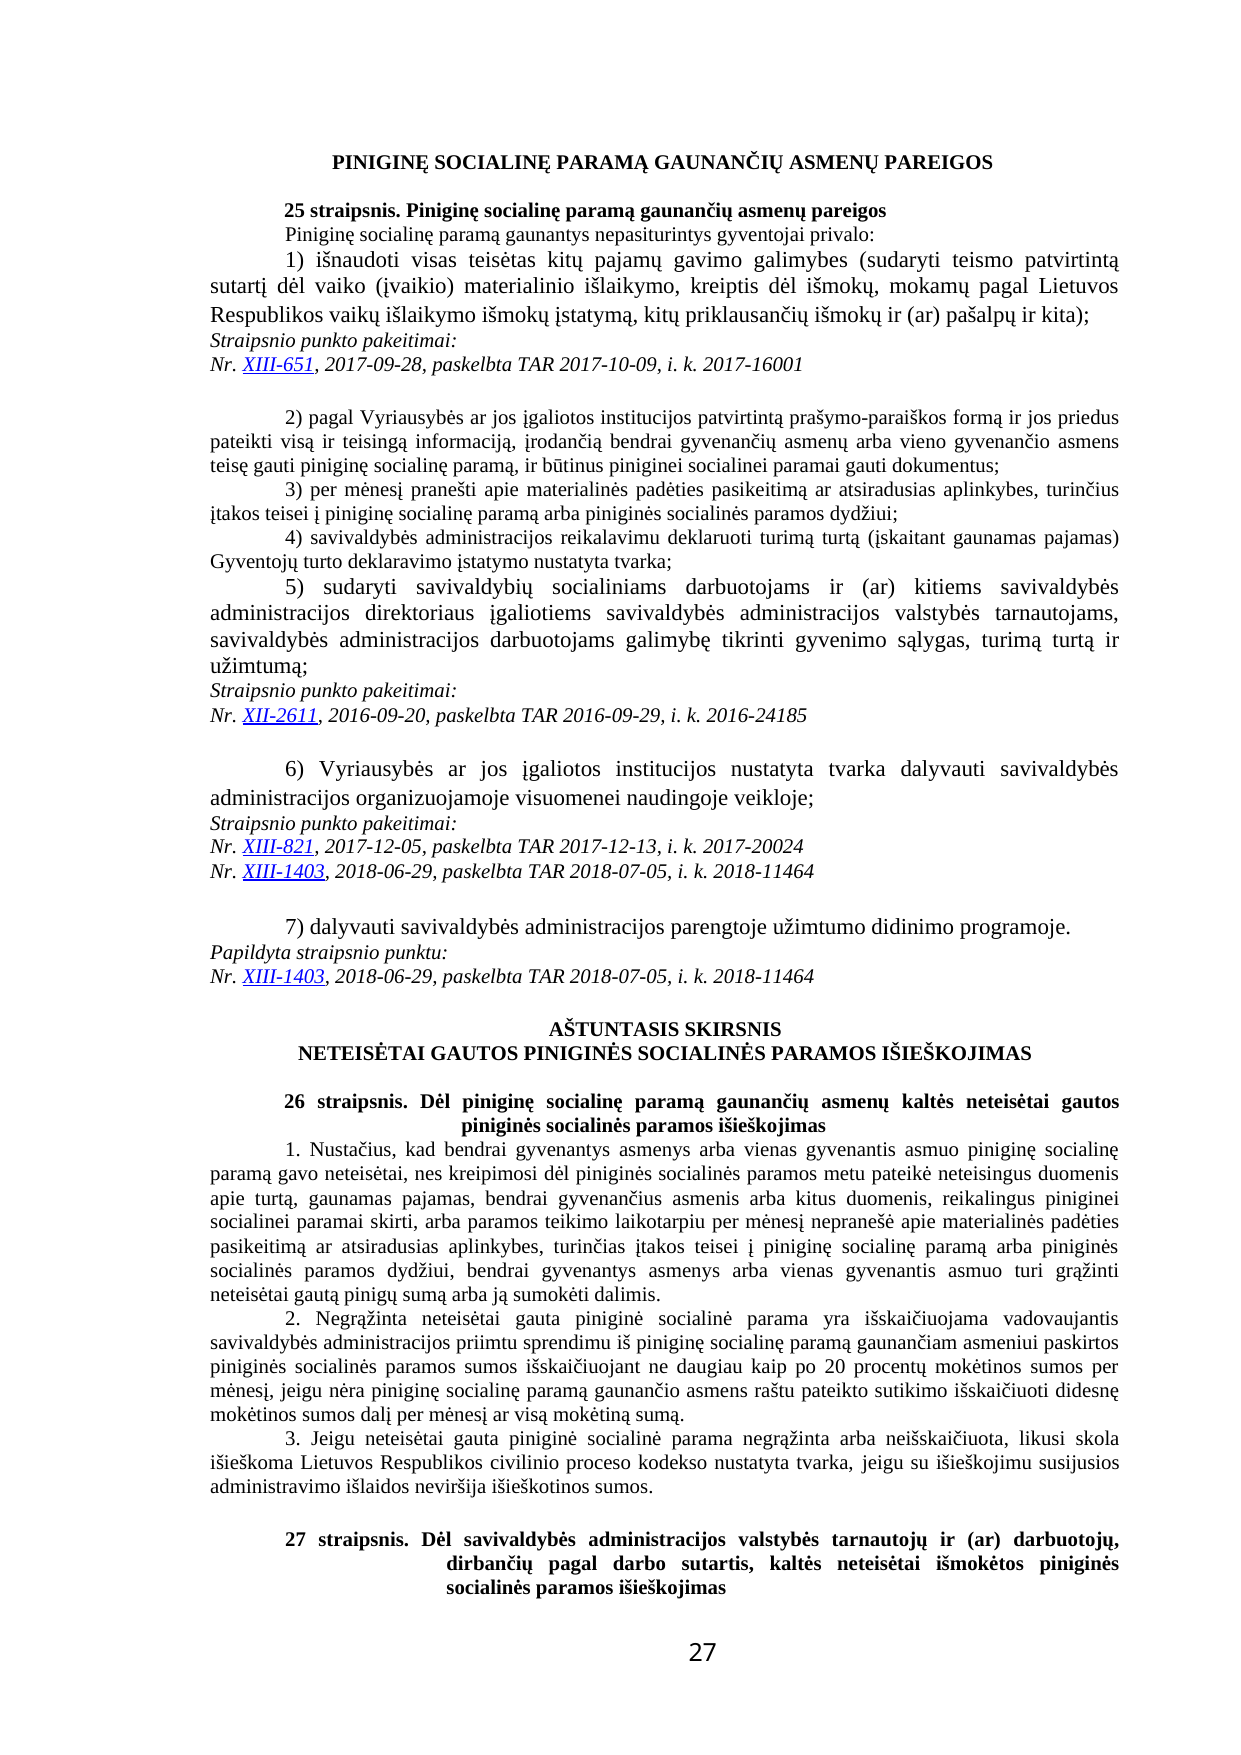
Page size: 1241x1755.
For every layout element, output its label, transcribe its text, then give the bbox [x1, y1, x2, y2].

text 6) Vyriausybės ar jos įgaliotos institucijos nustatyta tvarka dalyvauti savivaldybės administracijos organizuojamoje visuomenei naudingoje veikloje; [210, 755, 1120, 810]
text Nr. XIII-821, 2017-12-05, paskelbta TAR 2017-12-13, i. k. 2017-20024 [210, 834, 1120, 858]
text Piniginę socialinę paramą gaunantys nepasiturintys gyventojai privalo: [210, 222, 1120, 246]
text 3. Jeigu neteisėtai gauta piniginė socialinė parama negrąžinta arba neišskaičiuota, likusi skola išieškoma Lietuvos Respublikos civilinio proceso kodekso nustatyta tvarka, jeigu su išieškojimu susijusios administravimo išlaidos neviršija išieškotinos sumos. [210, 1426, 1120, 1498]
text PINIGINĘ SOCIALINĘ PARAMĄ GAUNANČIŲ ASMENŲ PAREIGOS [210, 150, 1120, 174]
text 5) sudaryti savivaldybių socialiniams darbuotojams ir (ar) kitiems savivaldybės administracijos direktoriaus įgaliotiems savivaldybės administracijos valstybės tarnautojams, savivaldybės administracijos darbuotojams galimybę tikrinti gyvenimo sąlygas, turimą turtą ir užimtumą; [210, 573, 1120, 678]
text Nr. XII-2611, 2016-09-20, paskelbta TAR 2016-09-29, i. k. 2016-24185 [210, 702, 1120, 727]
text 1) išnaudoti visas teisėtas kitų pajamų gavimo galimybes (sudaryti teismo patvirtintą sutartį dėl vaiko (įvaikio) materialinio išlaikymo, kreiptis dėl išmokų, mokamų pagal Lietuvos Respublikos vaikų išlaikymo išmokų įstatymą, kitų priklausančių išmokų ir (ar) pašalpų ir kita); [210, 246, 1120, 328]
text 26 straipsnis. Dėl piniginę socialinę paramą gaunančių asmenų kaltės neteisėtai gautos piniginės socialinės paramos išieškojimas [284, 1089, 1120, 1137]
text 7) dalyvauti savivaldybės administracijos parengtoje užimtumo didinimo programoje. [210, 911, 1120, 940]
text 27 straipsnis. Dėl savivaldybės administracijos valstybės tarnautojų ir (ar) darbuotojų, dirbančių pagal darbo sutartis, kaltės neteisėtai išmokėtos piniginės socialinės paramos išieškojimas [285, 1527, 1120, 1599]
text Straipsnio punkto pakeitimai: [210, 678, 1120, 702]
text Nr. XIII-651, 2017-09-28, paskelbta TAR 2017-10-09, i. k. 2017-16001 [210, 352, 1120, 376]
text Straipsnio punkto pakeitimai: [210, 810, 1120, 834]
text Straipsnio punkto pakeitimai: [210, 328, 1120, 352]
text NETEISĖTAI GAUTOS PINIGINĖS SOCIALINĖS PARAMOS IŠIEŠKOJIMAS [210, 1041, 1120, 1065]
text Nr. XIII-1403, 2018-06-29, paskelbta TAR 2018-07-05, i. k. 2018-11464 [210, 964, 1120, 988]
text 25 straipsnis. Piniginę socialinę paramą gaunančių asmenų pareigos [284, 198, 1120, 222]
text 3) per mėnesį pranešti apie materialinės padėties pasikeitimą ar atsiradusias aplinkybes, turinčius įtakos teisei į piniginę socialinę paramą arba piniginės socialinės paramos dydžiui; [210, 477, 1120, 525]
text Nr. XIII-1403, 2018-06-29, paskelbta TAR 2018-07-05, i. k. 2018-11464 [210, 858, 1120, 883]
text 2) pagal Vyriausybės ar jos įgaliotos institucijos patvirtintą prašymo-paraiškos formą ir jos priedus pateikti visą ir teisingą informaciją, įrodančią bendrai gyvenančių asmenų arba vieno gyvenančio asmens teisę gauti piniginę socialinę paramą, ir būtinus piniginei socialinei paramai gauti dokumentus; [210, 404, 1120, 477]
text AŠTUNTASIS SKIRSNIS [210, 1017, 1120, 1041]
text 4) savivaldybės administracijos reikalavimu deklaruoti turimą turtą (įskaitant gaunamas pajamas) Gyventojų turto deklaravimo įstatymo nustatyta tvarka; [210, 525, 1120, 573]
text 2. Negrąžinta neteisėtai gauta piniginė socialinė parama yra išskaičiuojama vadovaujantis savivaldybės administracijos priimtu sprendimu iš piniginę socialinę paramą gaunančiam asmeniui paskirtos piniginės socialinės paramos sumos išskaičiuojant ne daugiau kaip po 20 procentų mokėtinos sumos per mėnesį, jeigu nėra piniginę socialinę paramą gaunančio asmens raštu pateikto sutikimo išskaičiuoti didesnę mokėtinos sumos dalį per mėnesį ar visą mokėtiną sumą. [210, 1306, 1120, 1426]
text Papildyta straipsnio punktu: [210, 940, 1120, 964]
text 1. Nustačius, kad bendrai gyvenantys asmenys arba vienas gyvenantis asmuo piniginę socialinę paramą gavo neteisėtai, nes kreipimosi dėl piniginės socialinės paramos metu pateikė neteisingus duomenis apie turtą, gaunamas pajamas, bendrai gyvenančius asmenis arba kitus duomenis, reikalingus piniginei socialinei paramai skirti, arba paramos teikimo laikotarpiu per mėnesį nepranešė apie materialinės padėties pasikeitimą ar atsiradusias aplinkybes, turinčias įtakos teisei į piniginę socialinę paramą arba piniginės socialinės paramos dydžiui, bendrai gyvenantys asmenys arba vienas gyvenantis asmuo turi grąžinti neteisėtai gautą pinigų sumą arba ją sumokėti dalimis. [210, 1137, 1120, 1306]
